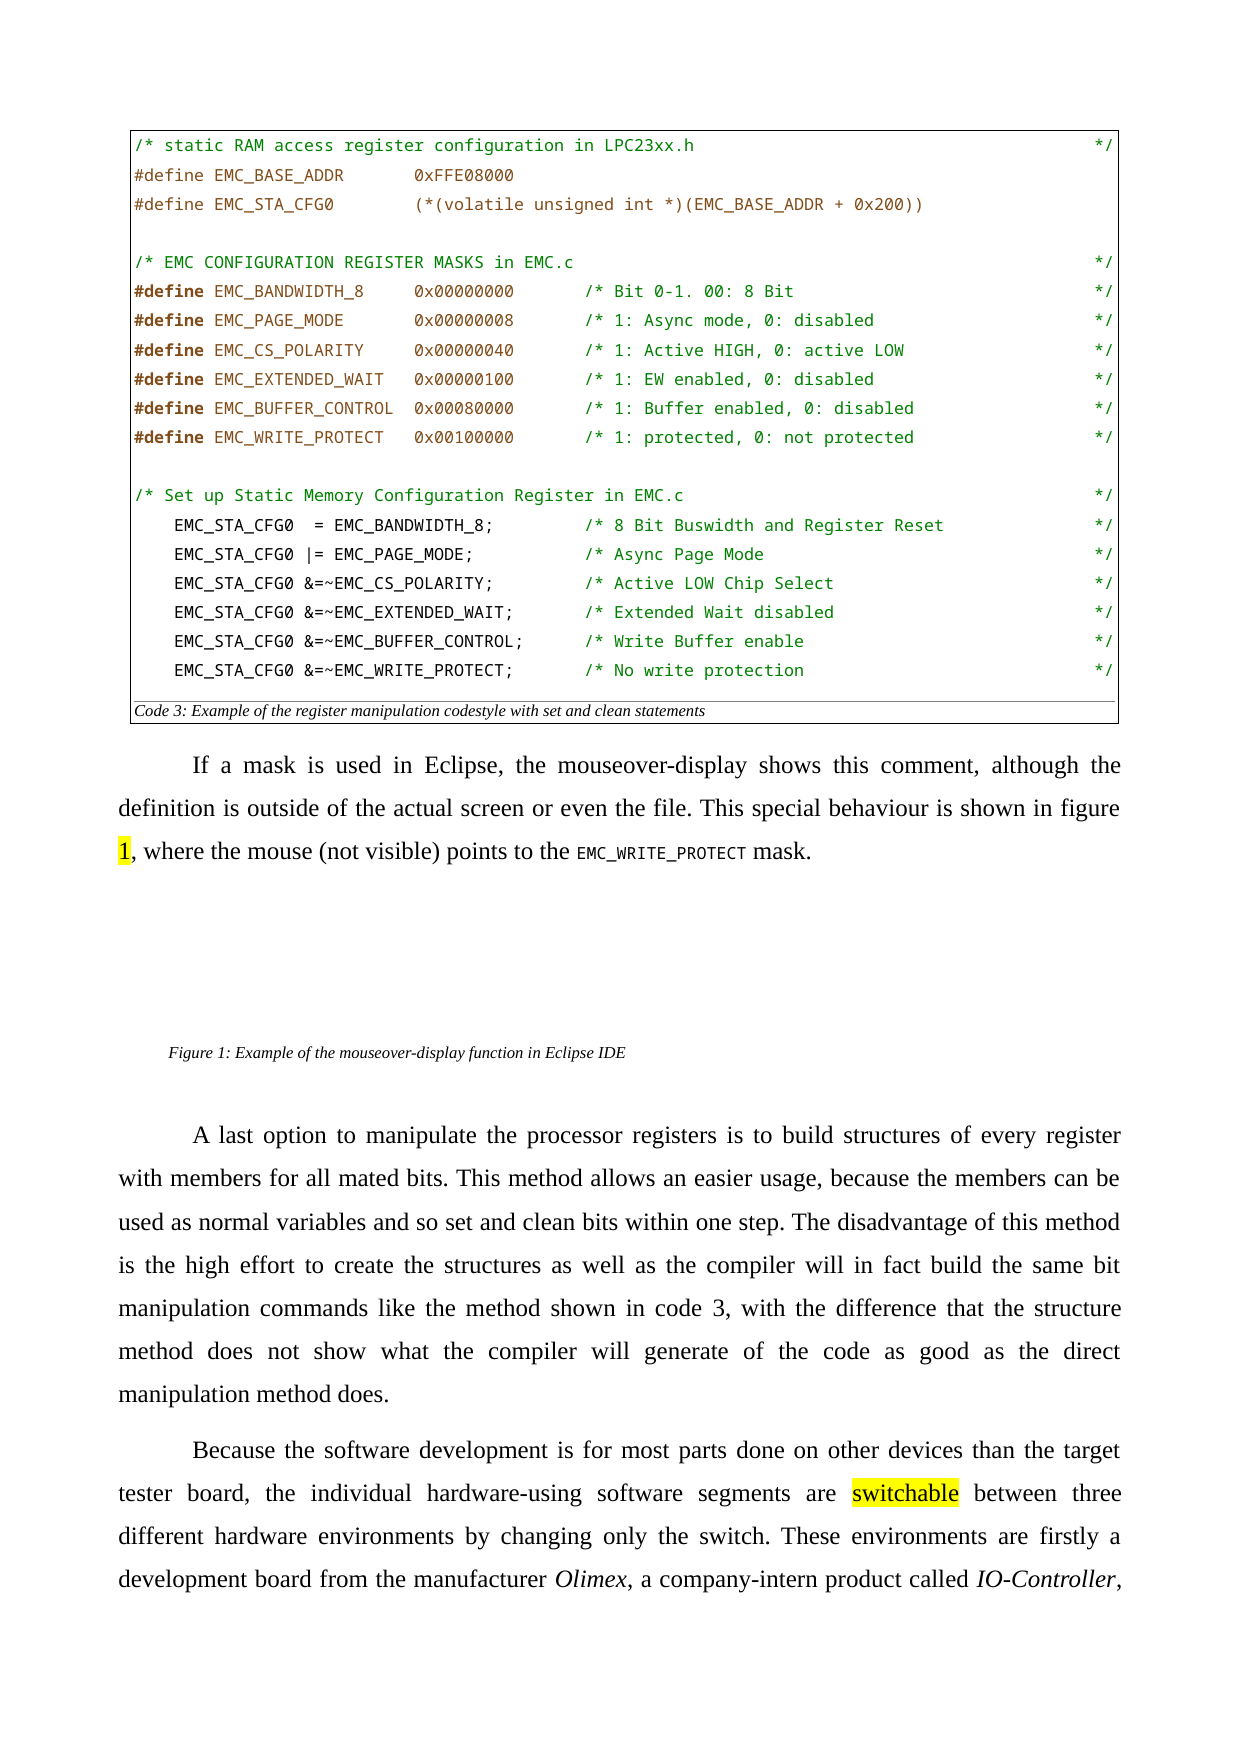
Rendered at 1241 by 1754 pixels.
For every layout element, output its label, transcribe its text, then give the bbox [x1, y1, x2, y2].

text EMC_STA_CFG0 |= EMC_PAGE_MODE; /* Async Page Mode */ [134, 542, 1115, 565]
text EMC_STA_CFG0 = EMC_BANDWIDTH_8; /* 8 Bit Buswidth and Register Reset */ [134, 513, 1115, 536]
text #define EMC_BUFFER_CONTROL 0x00080000 /* 1: Buffer enabled, 0: disabled */ [134, 396, 1115, 419]
text #define EMC_CS_POLARITY 0x00000040 /* 1: Active HIGH, 0: active LOW */ [134, 338, 1115, 361]
text /* static RAM access register configuration in LPC23xx.h */ [134, 134, 1115, 157]
text EMC_STA_CFG0 &=~EMC_EXTENDED_WAIT; /* Extended Wait disabled */ [134, 601, 1115, 623]
text #define EMC_EXTENDED_WAIT 0x00000100 /* 1: EW enabled, 0: disabled */ [134, 367, 1115, 390]
text #define EMC_PAGE_MODE 0x00000008 /* 1: Async mode, 0: disabled */ [134, 309, 1115, 332]
text /* Set up Static Memory Configuration Register in EMC.c */ [134, 484, 1115, 507]
text /* EMC CONFIGURATION REGISTER MASKS in EMC.c */ [134, 251, 1115, 273]
text EMC_STA_CFG0 &=~EMC_CS_POLARITY; /* Active LOW Chip Select */ [134, 571, 1115, 594]
text EMC_STA_CFG0 &=~EMC_WRITE_PROTECT; /* No write protection */ [134, 659, 1115, 682]
text A last option to manipulate the processor registers is to build structures of every register with members for all mated bits. This method allows an easier usage, because the members can be used as normal variables and so set and clean bits within one step. The disadvantage of this method is the high effort to create the structures as well as the compiler will in fact build the same bit manipulation commands like the method shown in code 3, with the difference that the structure method does not show what the compiler will generate of the code as good as the direct manipulation method does. [118, 1120, 1122, 1408]
text If a mask is used in Eclipse, the mouseover-display shows this comment, although the definition is outside of the actual screen or even the file. This special behaviour is shown in figure 1, where the mouse (not visible) points to the EMC_WRITE_PROTECT mask. [118, 118, 1122, 865]
text EMC_STA_CFG0 &=~EMC_BUFFER_CONTROL; /* Write Buffer enable */ [134, 630, 1115, 652]
text Because the software development is for most parts done on other devices than the target tester board, the individual hardware-using software segments are switchable between three different hardware environments by changing only the switch. These environments are firstly a development board from the manufacturer Olimex, a company-intern product called IO-Controller, [118, 1435, 1122, 1593]
text Code 3: Example of the register manipulation codestyle with set and clean statements [134, 702, 1115, 720]
text Figure 1: Example of the mouseover-display function in Eclipse IDE [168, 904, 1072, 1062]
text #define EMC_STA_CFG0 (*(volatile unsigned int *)(EMC_BASE_ADDR + 0x200)) [134, 192, 1115, 215]
text #define EMC_BASE_ADDR 0xFFE08000 [134, 163, 1115, 186]
text #define EMC_WRITE_PROTECT 0x00100000 /* 1: protected, 0: not protected */ [134, 426, 1115, 448]
text #define EMC_BANDWIDTH_8 0x00000000 /* Bit 0-1. 00: 8 Bit */ [134, 280, 1115, 302]
